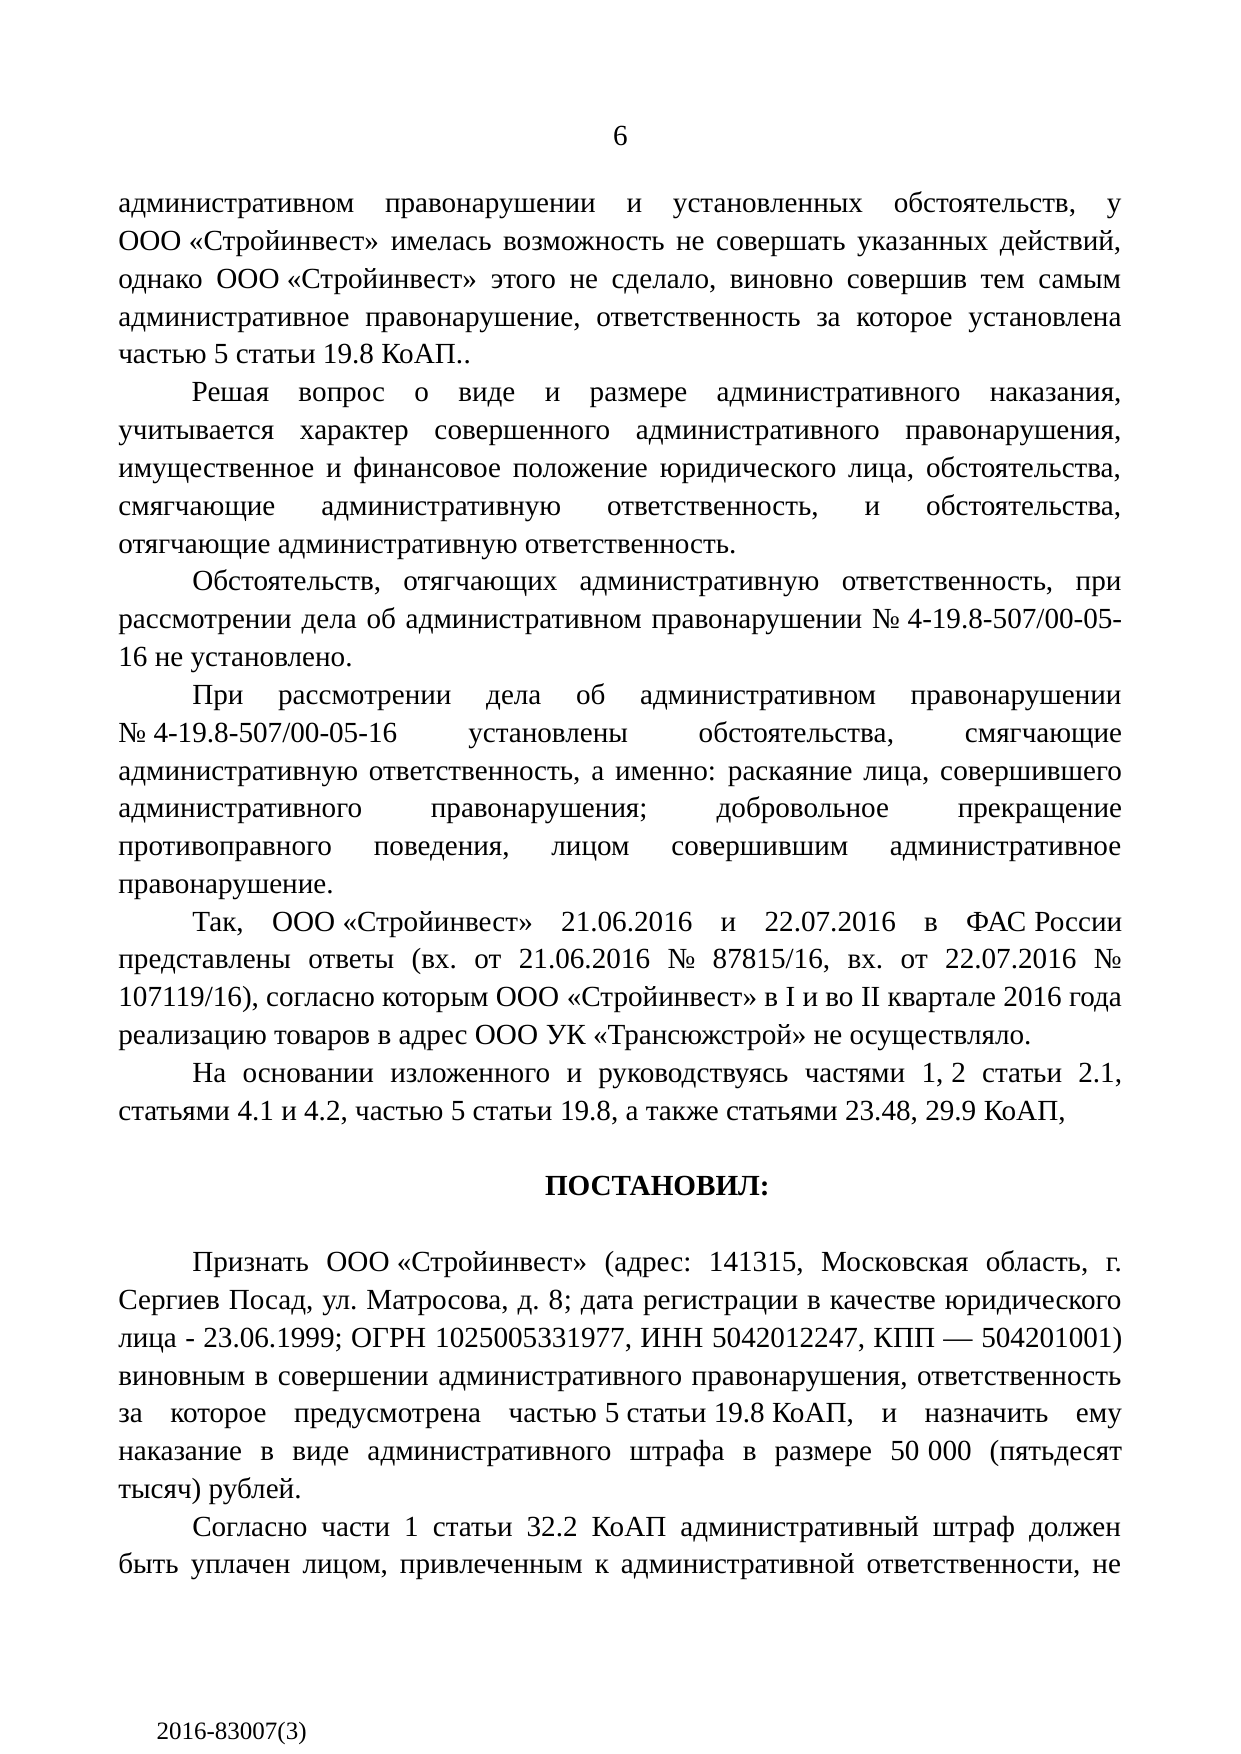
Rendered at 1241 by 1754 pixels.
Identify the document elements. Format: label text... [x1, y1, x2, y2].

text Обстоятельств, отягчающих административную ответственность, при рассмотрении дела об административном правонарушении № 4-19.8-507/00-05-16 не установлено. [118, 559, 1122, 673]
text При рассмотрении дела об административном правонарушении № 4-19.8-507/00-05-16 установлены обстоятельства, смягчающие административную ответственность, а именно: раскаяние лица, совершившего административного правонарушения; добровольное прекращение противоправного поведения, лицом совершившим административное правонарушение. [118, 673, 1122, 899]
text ПОСТАНОВИЛ: [118, 1164, 1122, 1202]
text На основании изложенного и руководствуясь частями 1, 2 статьи 2.1, статьями 4.1 и 4.2, частью 5 статьи 19.8, а также статьями 23.48, 29.9 КоАП, [118, 1051, 1122, 1126]
text административном правонарушении и установленных обстоятельств, у ООО «Стройинвест» имелась возможность не совершать указанных действий, однако ООО «Стройинвест» этого не сделало, виновно совершив тем самым административное правонарушение, ответственность за которое установлена частью 5 статьи 19.8 КоАП.. [118, 181, 1122, 370]
text Решая вопрос о виде и размере административного наказания, учитывается характер совершенного административного правонарушения, имущественное и финансовое положение юридического лица, обстоятельства, смягчающие административную ответственность, и обстоятельства, отягчающие административную ответственность. [118, 370, 1122, 559]
text Признать ООО «Стройинвест» (адрес: 141315, Московская область, г. Сергиев Посад, ул. Матросова, д. 8; дата регистрации в качестве юридического лица - 23.06.1999; ОГРН 1025005331977, ИНН 5042012247, КПП — 504201001) виновным в совершении административного правонарушения, ответственность за которое предусмотрена частью 5 статьи 19.8 КоАП, и назначить ему наказание в виде административного штрафа в размере 50 000 (пятьдесят тысяч) рублей. [118, 1240, 1122, 1504]
text Так, ООО «Стройинвест» 21.06.2016 и 22.07.2016 в ФАС России представлены ответы (вх. от 21.06.2016 № 87815/16, вх. от 22.07.2016 № 107119/16), согласно которым ООО «Стройинвест» в I и во II квартале 2016 года реализацию товаров в адрес ООО УК «Трансюжстрой» не осуществляло. [118, 899, 1122, 1051]
text Согласно части 1 статьи 32.2 КоАП административный штраф должен быть уплачен лицом, привлеченным к административной ответственности, не [118, 1504, 1122, 1580]
